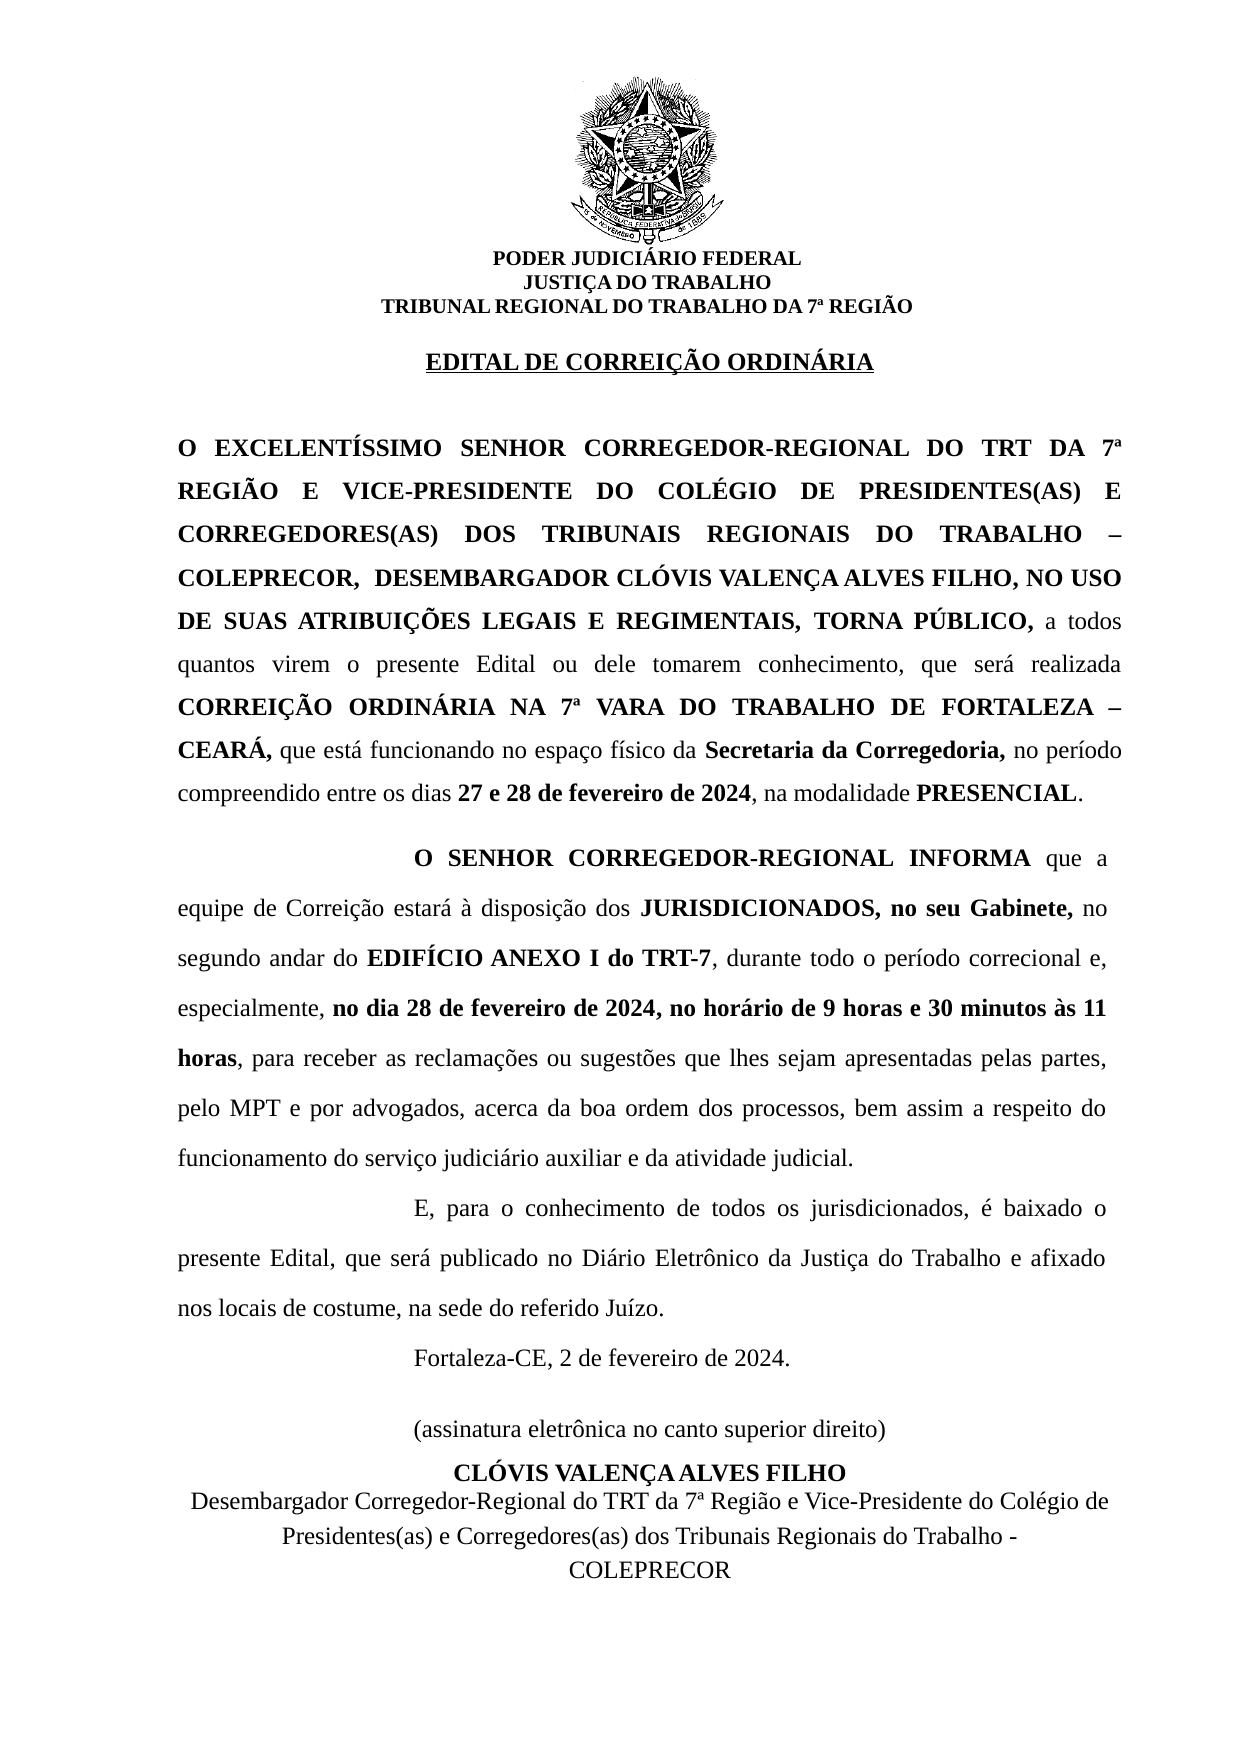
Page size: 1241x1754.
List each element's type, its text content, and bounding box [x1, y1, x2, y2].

text TRIBUNAL REGIONAL DO TRABALHO DA 7ª REGIÃO [177, 294, 1117, 318]
picture [569, 73, 726, 246]
text JUSTIÇA DO TRABALHO [177, 270, 1117, 294]
text E, para o conhecimento de todos os jurisdicionados, é baixado o presente Edital, que será publicado no Diário Eletrônico da Justiça do Trabalho e afixado nos locais de costume, na sede do referido Juízo. [177, 1171, 1108, 1321]
text O EXCELENTÍSSIMO SENHOR CORREGEDOR-REGIONAL DO TRT DA 7ª REGIÃO E VICE-PRESIDENTE DO COLÉGIO DE PRESIDENTES(AS) E CORREGEDORES(AS) DOS TRIBUNAIS REGIONAIS DO TRABALHO – COLEPRECOR, DESEMBARGADOR CLÓVIS VALENÇA ALVES FILHO, NO USO DE SUAS ATRIBUIÇÕES LEGAIS E REGIMENTAIS, TORNA PÚBLICO, a todos quantos virem o presente Edital ou dele tomarem conhecimento, que será realizada CORREIÇÃO ORDINÁRIA NA 7ª VARA DO TRABALHO DE FORTALEZA – CEARÁ, que está funcionando no espaço físico da Secretaria da Corregedoria, no período compreendido entre os dias 27 e 28 de fevereiro de 2024, na modalidade PRESENCIAL. [177, 433, 1122, 807]
text O SENHOR CORREGEDOR-REGIONAL INFORMA que a equipe de Correição estará à disposição dos JURISDICIONADOS, no seu Gabinete, no segundo andar do EDIFÍCIO ANEXO I do TRT-7, durante todo o período correcional e, especialmente, no dia 28 de fevereiro de 2024, no horário de 9 horas e 30 minutos às 11 horas, para receber as reclamações ou sugestões que lhes sejam apresentadas pelas partes, pelo MPT e por advogados, acerca da boa ordem dos processos, bem assim a respeito do funcionamento do serviço judiciário auxiliar e da atividade judicial. [177, 821, 1108, 1171]
text CLÓVIS VALENÇA ALVES FILHO [177, 1458, 1122, 1486]
text Fortaleza-CE, 2 de fevereiro de 2024. [177, 1321, 1108, 1371]
text EDITAL DE CORREIÇÃO ORDINÁRIA [177, 347, 1122, 376]
text Desembargador Corregedor-Regional do TRT da 7ª Região e Vice-Presidente do Colégio de Presidentes(as) e Corregedores(as) dos Tribunais Regionais do Trabalho - COLEPRECOR [177, 1486, 1122, 1584]
text (assinatura eletrônica no canto superior direito) [177, 1414, 1122, 1443]
text PODER JUDICIÁRIO FEDERAL [177, 246, 1117, 270]
